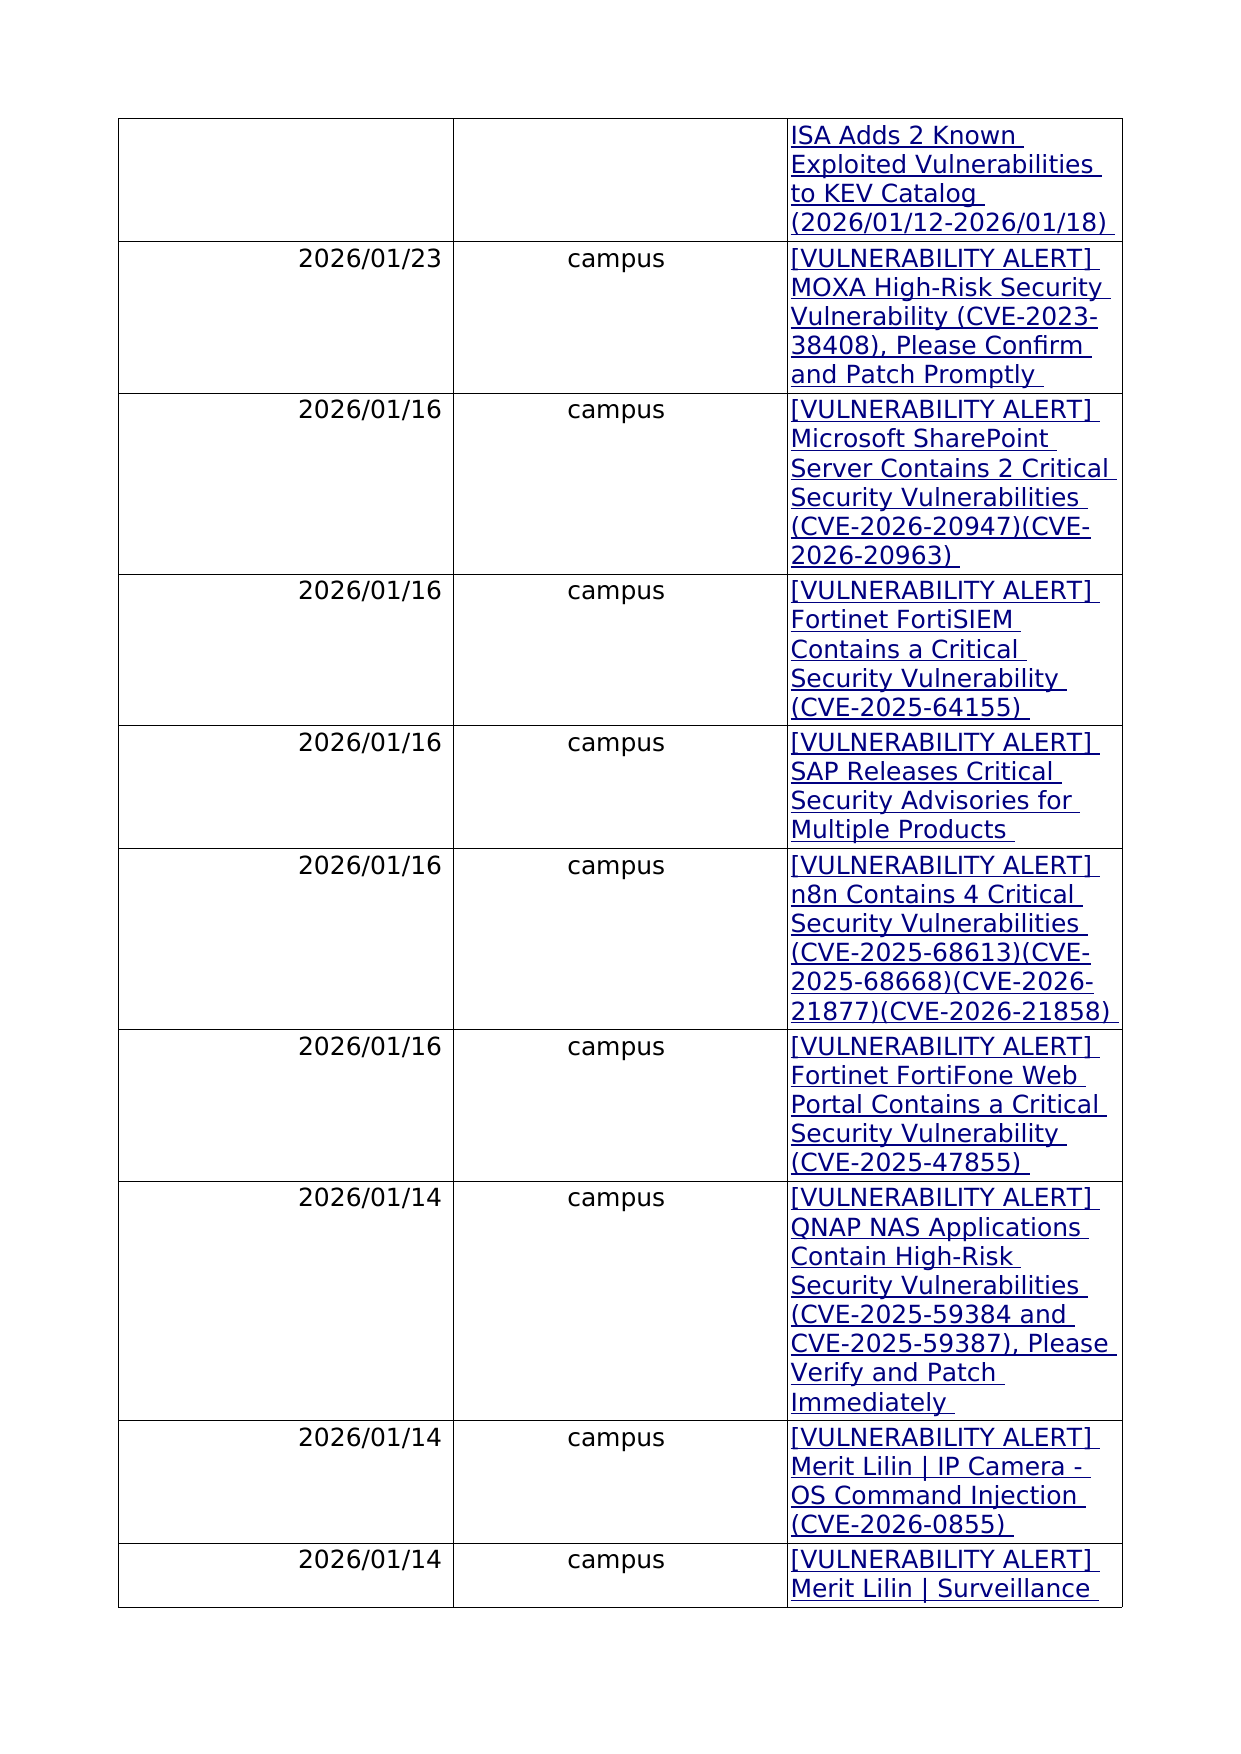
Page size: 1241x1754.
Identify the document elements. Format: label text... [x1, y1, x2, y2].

table_cell campus [454, 849, 787, 1029]
table_cell campus [454, 1182, 787, 1420]
table_cell 2026/01/14 [119, 1544, 453, 1607]
table_cell campus [454, 394, 787, 573]
table_cell [VULNERABILITY ALERT] QNAP NAS Applications Contain High-Risk Security Vulnerabilities (CVE-2025-59384 and CVE-2025-59387), Please Verify and Patch Immediately [788, 1182, 1122, 1420]
table_cell [VULNERABILITY ALERT] Fortinet FortiFone Web Portal Contains a Critical Security Vulnerability (CVE-2025-47855) [788, 1030, 1122, 1181]
table_cell campus [454, 242, 787, 392]
table_cell 2026/01/16 [119, 1030, 453, 1181]
table_cell 2026/01/16 [119, 575, 453, 725]
table_cell [VULNERABILITY ALERT] SAP Releases Critical Security Advisories for Multiple Products [788, 726, 1122, 848]
table_cell campus [454, 1544, 787, 1607]
table_cell campus [454, 1030, 787, 1181]
table_cell [VULNERABILITY ALERT] Merit Lilin | IP Camera - OS Command Injection (CVE-2026-0855) [788, 1421, 1122, 1542]
table_cell ISA Adds 2 Known Exploited Vulnerabilities to KEV Catalog (2026/01/12-2026/01/18) [788, 119, 1122, 241]
table_cell campus [454, 575, 787, 725]
table_cell [VULNERABILITY ALERT] Fortinet FortiSIEM Contains a Critical Security Vulnerability (CVE-2025-64155) [788, 575, 1122, 725]
table_cell [VULNERABILITY ALERT] MOXA High-Risk Security Vulnerability (CVE-2023-38408), Please Confirm and Patch Promptly [788, 242, 1122, 392]
table_cell [119, 119, 453, 241]
table_cell 2026/01/16 [119, 394, 453, 573]
table_cell campus [454, 726, 787, 848]
table_cell [VULNERABILITY ALERT] Microsoft SharePoint Server Contains 2 Critical Security Vulnerabilities (CVE-2026-20947)(CVE-2026-20963) [788, 394, 1122, 573]
table_cell campus [454, 1421, 787, 1542]
table_cell 2026/01/14 [119, 1182, 453, 1420]
table_cell 2026/01/16 [119, 726, 453, 848]
table_cell 2026/01/23 [119, 242, 453, 392]
table_cell [VULNERABILITY ALERT] Merit Lilin | Surveillance [788, 1544, 1122, 1607]
table_cell 2026/01/14 [119, 1421, 453, 1542]
table_cell 2026/01/16 [119, 849, 453, 1029]
table_cell [454, 119, 787, 241]
table_cell [VULNERABILITY ALERT] n8n Contains 4 Critical Security Vulnerabilities (CVE-2025-68613)(CVE-2025-68668)(CVE-2026-21877)(CVE-2026-21858) [788, 849, 1122, 1029]
